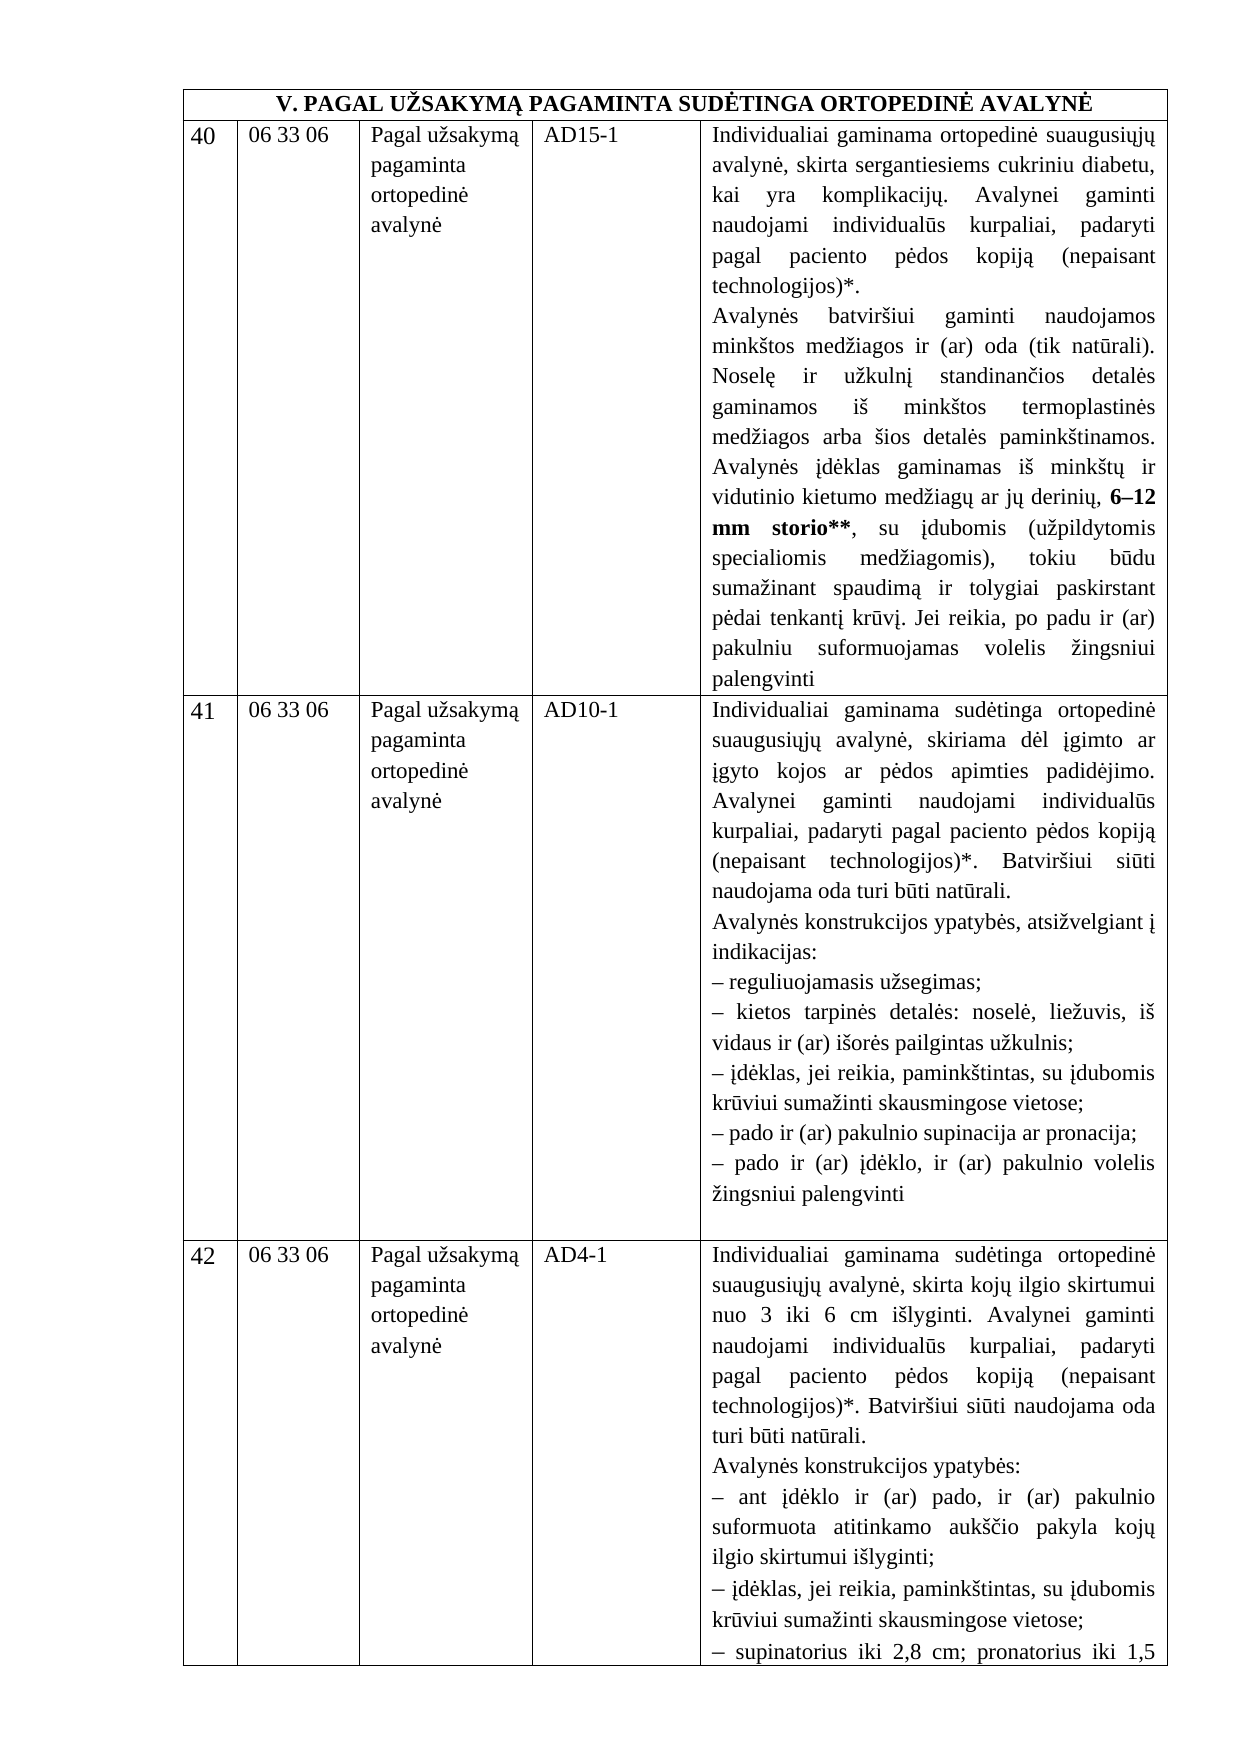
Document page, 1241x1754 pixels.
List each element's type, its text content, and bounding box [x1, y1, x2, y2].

table_cell AD4-1 [533, 1241, 700, 1665]
table_cell Individualiai gaminama sudėtinga ortopedinė suaugusiųjų avalynė, skirta kojų ilgio skirtumui nuo 3 iki 6 cm išlyginti. Avalynei gaminti naudojami individualūs kurpaliai, padaryti pagal paciento pėdos kopiją (nepaisant technologijos)*. Batviršiui siūti naudojama oda turi būti natūrali. Avalynės konstrukcijos ypatybės: – ant įdėklo ir (ar) pado, ir (ar) pakulnio suformuota atitinkamo aukščio pakyla kojų ilgio skirtumui išlyginti; – įdėklas, jei reikia, paminkštintas, su įdubomis krūviui sumažinti skausmingose vietose; – supinatorius iki 2,8 cm; pronatorius iki 1,5 [701, 1241, 1167, 1665]
table_cell 06 33 06 [238, 1241, 359, 1665]
table_cell Pagal užsakymą pagaminta ortopedinė avalynė [360, 696, 532, 1240]
table_cell 06 33 06 [238, 121, 359, 695]
table_cell Pagal užsakymą pagaminta ortopedinė avalynė [360, 1241, 532, 1665]
table_cell AD15-1 [533, 121, 700, 695]
table_cell V. PAGAL UŽSAKYMĄ PAGAMINTA SUDĖTINGA ORTOPEDINĖ AVALYNĖ [184, 90, 1167, 120]
table_cell AD10-1 [533, 696, 700, 1240]
table_cell Pagal užsakymą pagaminta ortopedinė avalynė [360, 121, 532, 695]
table_cell 40 [184, 121, 237, 695]
table_cell 41 [184, 696, 237, 1240]
table_cell 42 [184, 1241, 237, 1665]
table_cell 06 33 06 [238, 696, 359, 1240]
table_cell Individualiai gaminama ortopedinė suaugusiųjų avalynė, skirta sergantiesiems cukriniu diabetu, kai yra komplikacijų. Avalynei gaminti naudojami individualūs kurpaliai, padaryti pagal paciento pėdos kopiją (nepaisant technologijos)*. Avalynės batviršiui gaminti naudojamos minkštos medžiagos ir (ar) oda (tik natūrali). Noselę ir užkulnį standinančios detalės gaminamos iš minkštos termoplastinės medžiagos arba šios detalės paminkštinamos. Avalynės įdėklas gaminamas iš minkštų ir vidutinio kietumo medžiagų ar jų derinių, 6–12 mm storio**, su įdubomis (užpildytomis specialiomis medžiagomis), tokiu būdu sumažinant spaudimą ir tolygiai paskirstant pėdai tenkantį krūvį. Jei reikia, po padu ir (ar) pakulniu suformuojamas volelis žingsniui palengvinti [701, 121, 1167, 695]
table_cell Individualiai gaminama sudėtinga ortopedinė suaugusiųjų avalynė, skiriama dėl įgimto ar įgyto kojos ar pėdos apimties padidėjimo. Avalynei gaminti naudojami individualūs kurpaliai, padaryti pagal paciento pėdos kopiją (nepaisant technologijos)*. Batviršiui siūti naudojama oda turi būti natūrali. Avalynės konstrukcijos ypatybės, atsižvelgiant į indikacijas: – reguliuojamasis užsegimas; – kietos tarpinės detalės: noselė, liežuvis, iš vidaus ir (ar) išorės pailgintas užkulnis; – įdėklas, jei reikia, paminkštintas, su įdubomis krūviui sumažinti skausmingose vietose; – pado ir (ar) pakulnio supinacija ar pronacija; – pado ir (ar) įdėklo, ir (ar) pakulnio volelis žingsniui palengvinti [701, 696, 1167, 1240]
